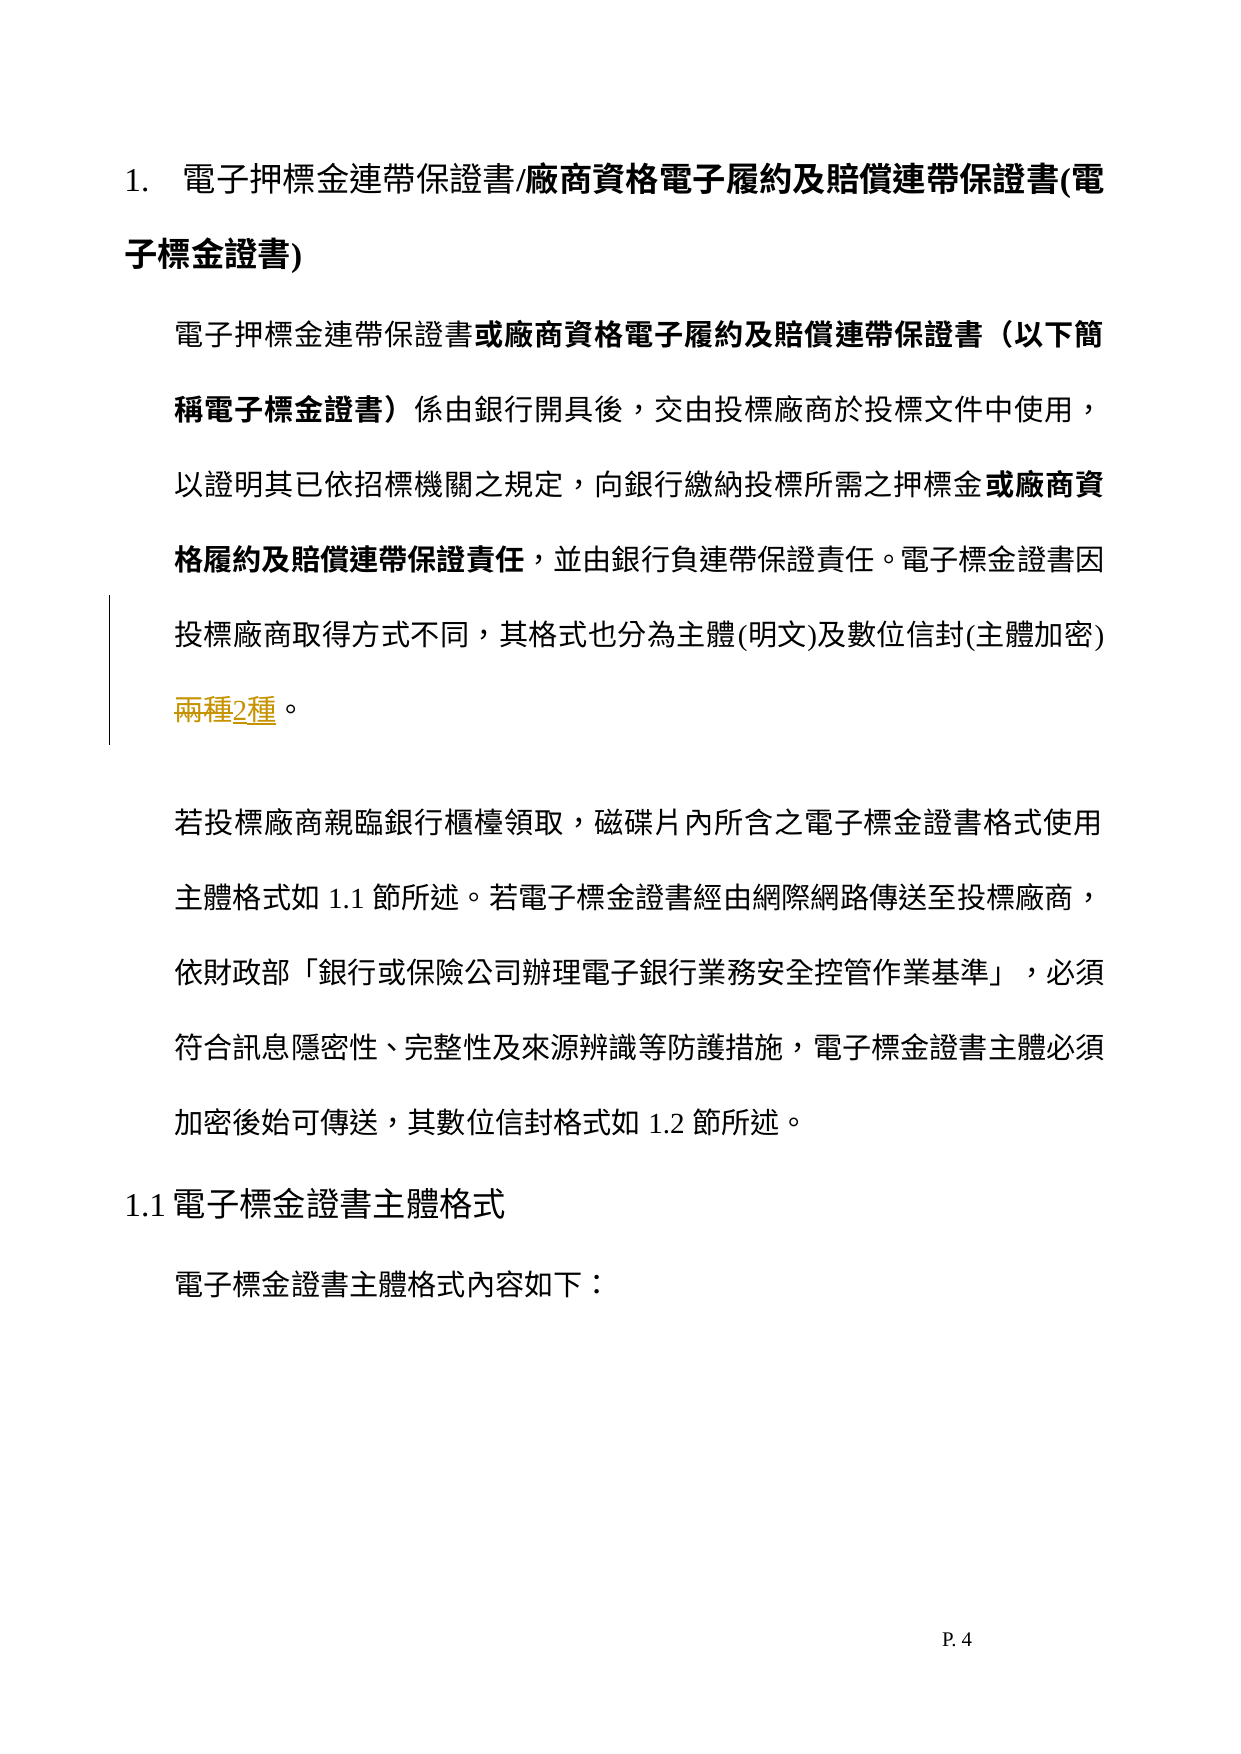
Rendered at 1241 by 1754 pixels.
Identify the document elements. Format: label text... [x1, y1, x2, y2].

text 電子押標金連帶保證書或廠商資格電子履約及賠償連帶保證書（以下簡稱電子標金證書）係由銀行開具後，交由投標廠商於投標文件中使用，以證明其已依招標機關之規定，向銀行繳納投標所需之押標金或廠商資格履約及賠償連帶保證責任，並由銀行負連帶保證責任。電子標金證書因投標廠商取得方式不同，其格式也分為主體(明文)及數位信封(主體加密)2種。 [174, 295, 1104, 745]
subtitle 1.1電子標金證書主體格式 [124, 1164, 1104, 1239]
text 電子標金證書主體格式內容如下： [174, 1245, 1104, 1320]
text 若投標廠商親臨銀行櫃檯領取，磁碟片內所含之電子標金證書格式使用主體格式如 1.1 節所述。若電子標金證書經由網際網路傳送至投標廠商，依財政部「銀行或保險公司辦理電子銀行業務安全控管作業基準」，必須符合訊息隱密性、完整性及來源辨識等防護措施，電子標金證書主體必須加密後始可傳送，其數位信封格式如 1.2 節所述。 [174, 783, 1104, 1158]
subtitle 1. 電子押標金連帶保證書/廠商資格電子履約及賠償連帶保證書(電子標金證書) [124, 139, 1104, 289]
